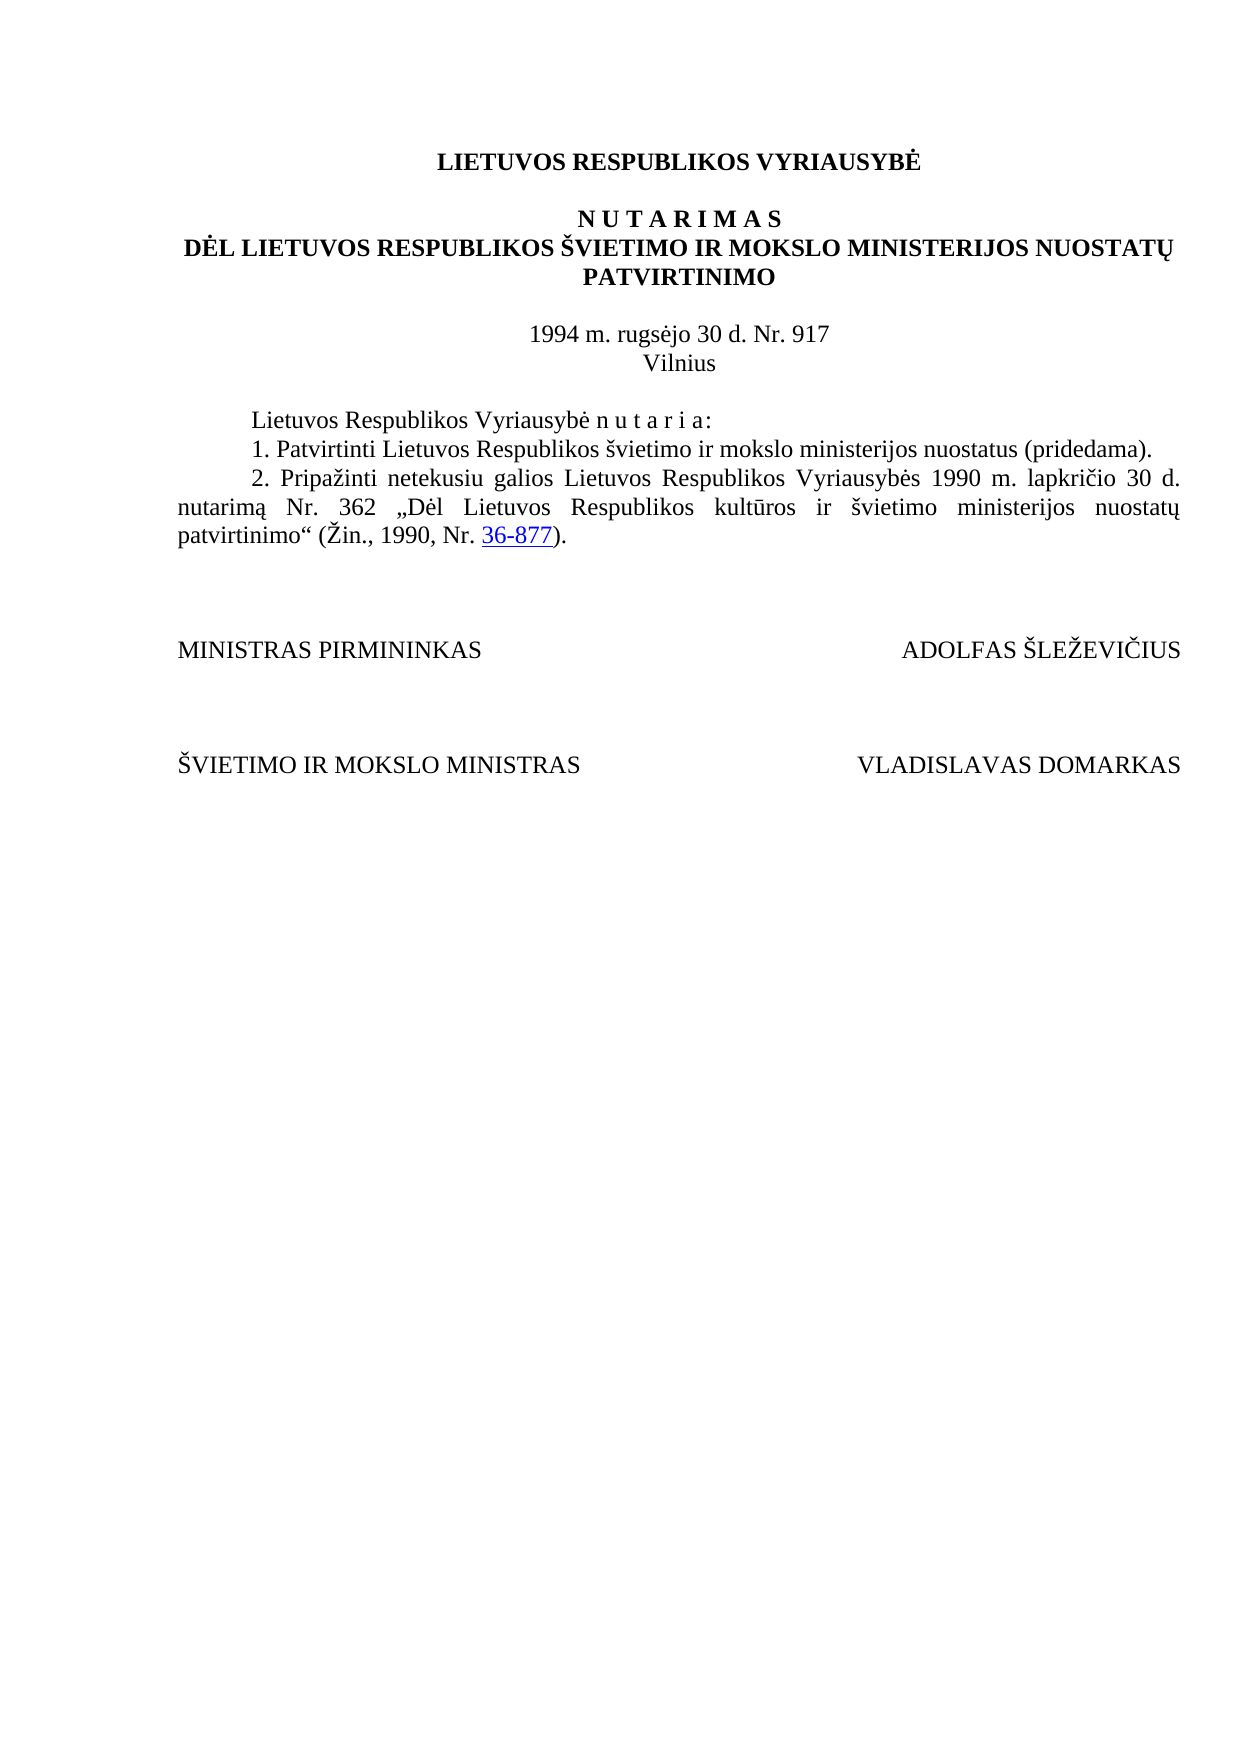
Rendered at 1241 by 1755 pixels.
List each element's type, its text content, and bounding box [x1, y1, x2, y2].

text N U T A R I M A S [177, 204, 1181, 233]
text Lietuvos Respublikos Vyriausybė nutaria: [177, 406, 1181, 434]
text 1. Patvirtinti Lietuvos Respublikos švietimo ir mokslo ministerijos nuostatus (pridedama). [177, 434, 1181, 463]
text DĖL LIETUVOS RESPUBLIKOS ŠVIETIMO IR MOKSLO MINISTERIJOS NUOSTATŲ PATVIRTINIMO [177, 233, 1181, 291]
text LIETUVOS RESPUBLIKOS VYRIAUSYBĖ [177, 147, 1181, 176]
text 2. Pripažinti netekusiu galios Lietuvos Respublikos Vyriausybės 1990 m. lapkričio 30 d. nutarimą Nr. 362 „Dėl Lietuvos Respublikos kultūros ir švietimo ministerijos nuostatų patvirtinimo“ (Žin., 1990, Nr. 36-877). [177, 463, 1181, 549]
text Vilnius [177, 348, 1181, 377]
text MINISTRAS PIRMININKAS ADOLFAS ŠLEŽEVIČIUS [177, 636, 1181, 664]
text 1994 m. rugsėjo 30 d. Nr. 917 [177, 319, 1181, 348]
text ŠVIETIMO IR MOKSLO MINISTRAS VLADISLAVAS DOMARKAS [177, 751, 1181, 779]
